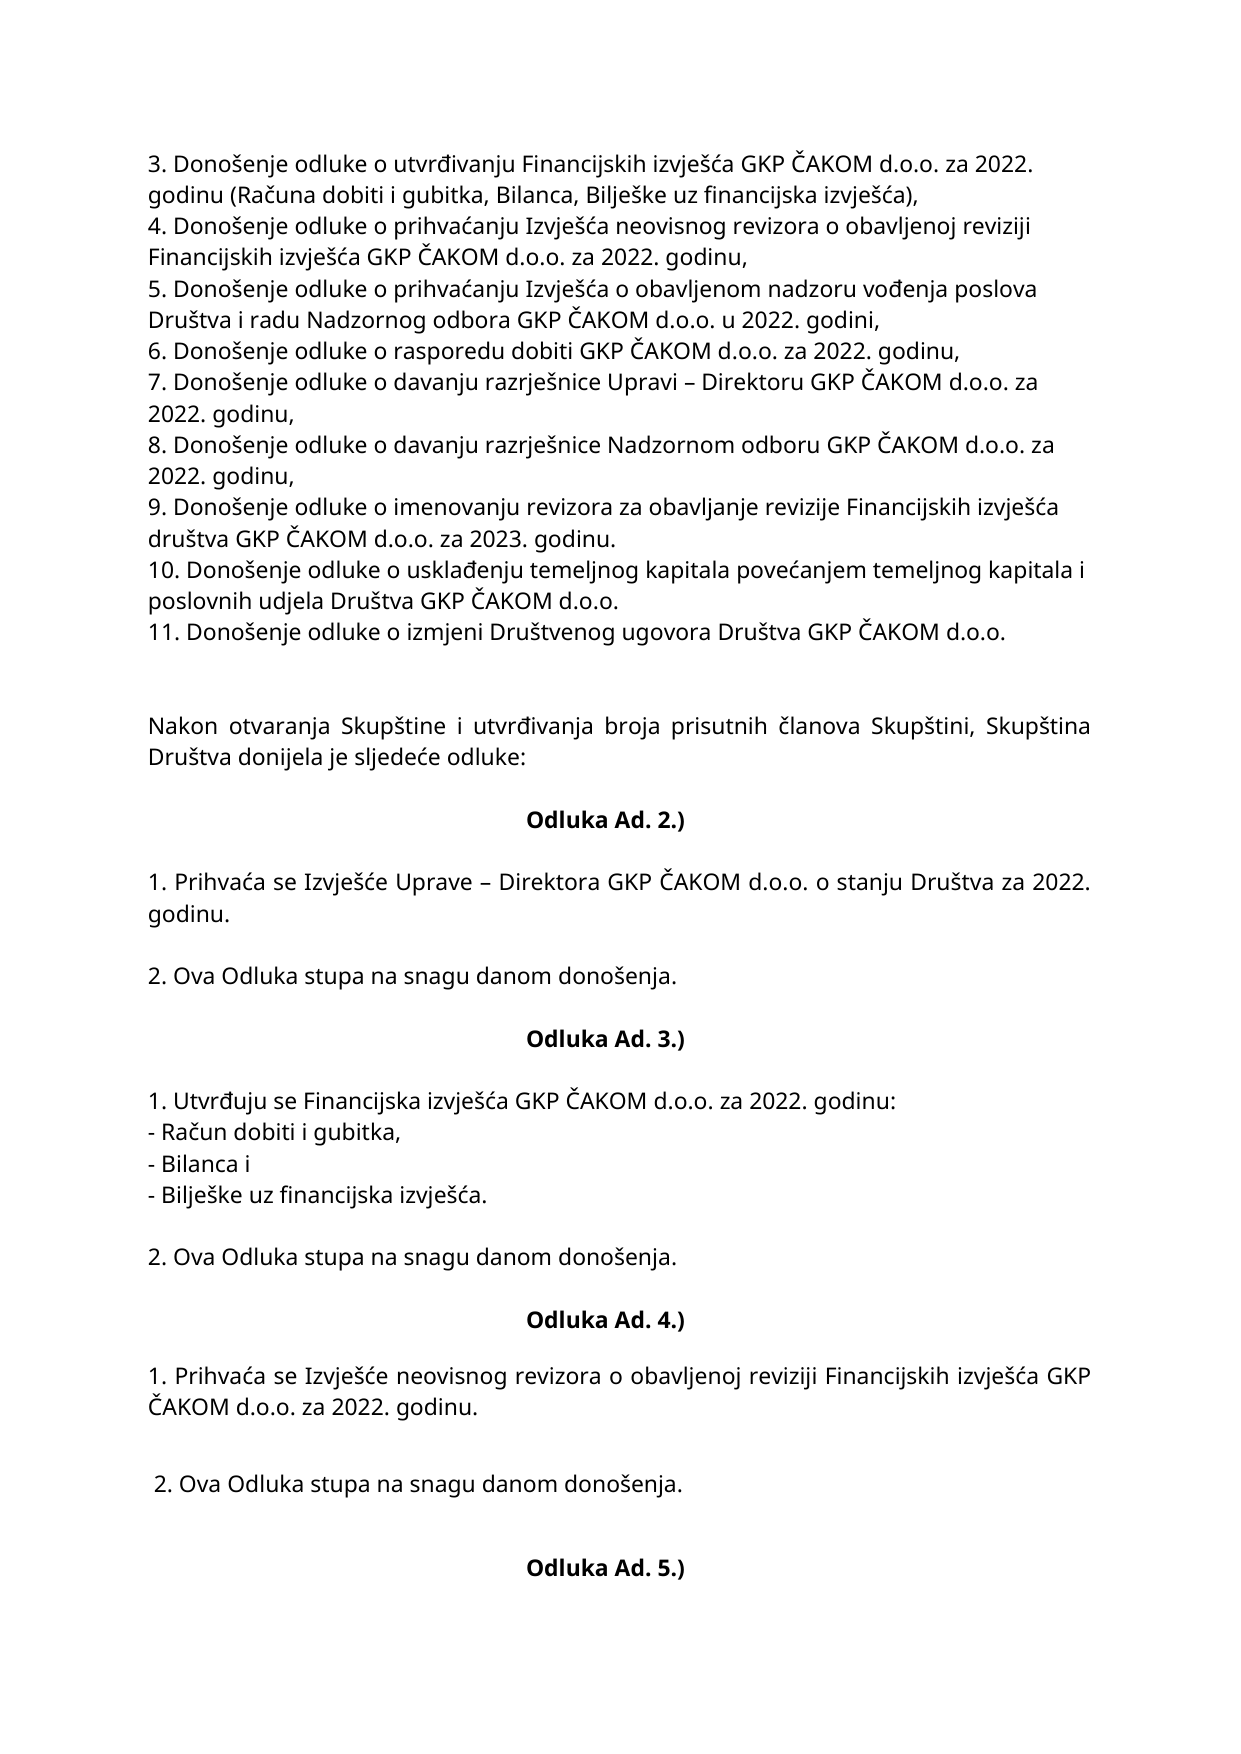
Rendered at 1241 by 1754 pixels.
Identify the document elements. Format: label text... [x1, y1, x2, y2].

text 1. Utvrđuju se Financijska izvješća GKP ČAKOM d.o.o. za 2022. godinu: [148, 1085, 1093, 1116]
text 2. Ova Odluka stupa na snagu danom donošenja. [148, 960, 1093, 991]
text 1. Prihvaća se Izvješće Uprave – Direktora GKP ČAKOM d.o.o. o stanju Društva za 2022. godinu. [148, 866, 1093, 929]
text - Račun dobiti i gubitka, [148, 1116, 1093, 1148]
text 5. Donošenje odluke o prihvaćanju Izvješća o obavljenom nadzoru vođenja poslova Društva i radu Nadzornog odbora GKP ČAKOM d.o.o. u 2022. godini, [148, 273, 1093, 335]
text 1. Prihvaća se Izvješće neovisnog revizora o obavljenoj reviziji Financijskih izvješća GKP ČAKOM d.o.o. za 2022. godinu. [148, 1360, 1093, 1423]
text Odluka Ad. 4.) [118, 1304, 1093, 1335]
text Odluka Ad. 2.) [118, 804, 1093, 835]
text 6. Donošenje odluke o rasporedu dobiti GKP ČAKOM d.o.o. za 2022. godinu, [148, 335, 1093, 366]
text Nakon otvaranja Skupštine i utvrđivanja broja prisutnih članova Skupštini, Skupština Društva donijela je sljedeće odluke: [148, 710, 1093, 773]
text 11. Donošenje odluke o izmjeni Društvenog ugovora Društva GKP ČAKOM d.o.o. [148, 616, 1093, 648]
text 10. Donošenje odluke o usklađenju temeljnog kapitala povećanjem temeljnog kapitala i poslovnih udjela Društva GKP ČAKOM d.o.o. [148, 554, 1093, 616]
text 9. Donošenje odluke o imenovanju revizora za obavljanje revizije Financijskih izvješća društva GKP ČAKOM d.o.o. za 2023. godinu. [148, 491, 1093, 554]
text Odluka Ad. 5.) [118, 1552, 1093, 1583]
text 8. Donošenje odluke o davanju razrješnice Nadzornom odboru GKP ČAKOM d.o.o. za 2022. godinu, [148, 429, 1093, 491]
text Odluka Ad. 3.) [118, 1023, 1093, 1054]
text - Bilješke uz financijska izvješća. [148, 1179, 1093, 1210]
text - Bilanca i [148, 1148, 1093, 1179]
text 4. Donošenje odluke o prihvaćanju Izvješća neovisnog revizora o obavljenoj reviziji Financijskih izvješća GKP ČAKOM d.o.o. za 2022. godinu, [148, 210, 1093, 273]
text 2. Ova Odluka stupa na snagu danom donošenja. [148, 1468, 1093, 1500]
text 3. Donošenje odluke o utvrđivanju Financijskih izvješća GKP ČAKOM d.o.o. za 2022. godinu (Računa dobiti i gubitka, Bilanca, Bilješke uz financijska izvješća), [148, 148, 1093, 210]
text 2. Ova Odluka stupa na snagu danom donošenja. [148, 1241, 1093, 1273]
text 7. Donošenje odluke o davanju razrješnice Upravi – Direktoru GKP ČAKOM d.o.o. za 2022. godinu, [148, 366, 1093, 429]
